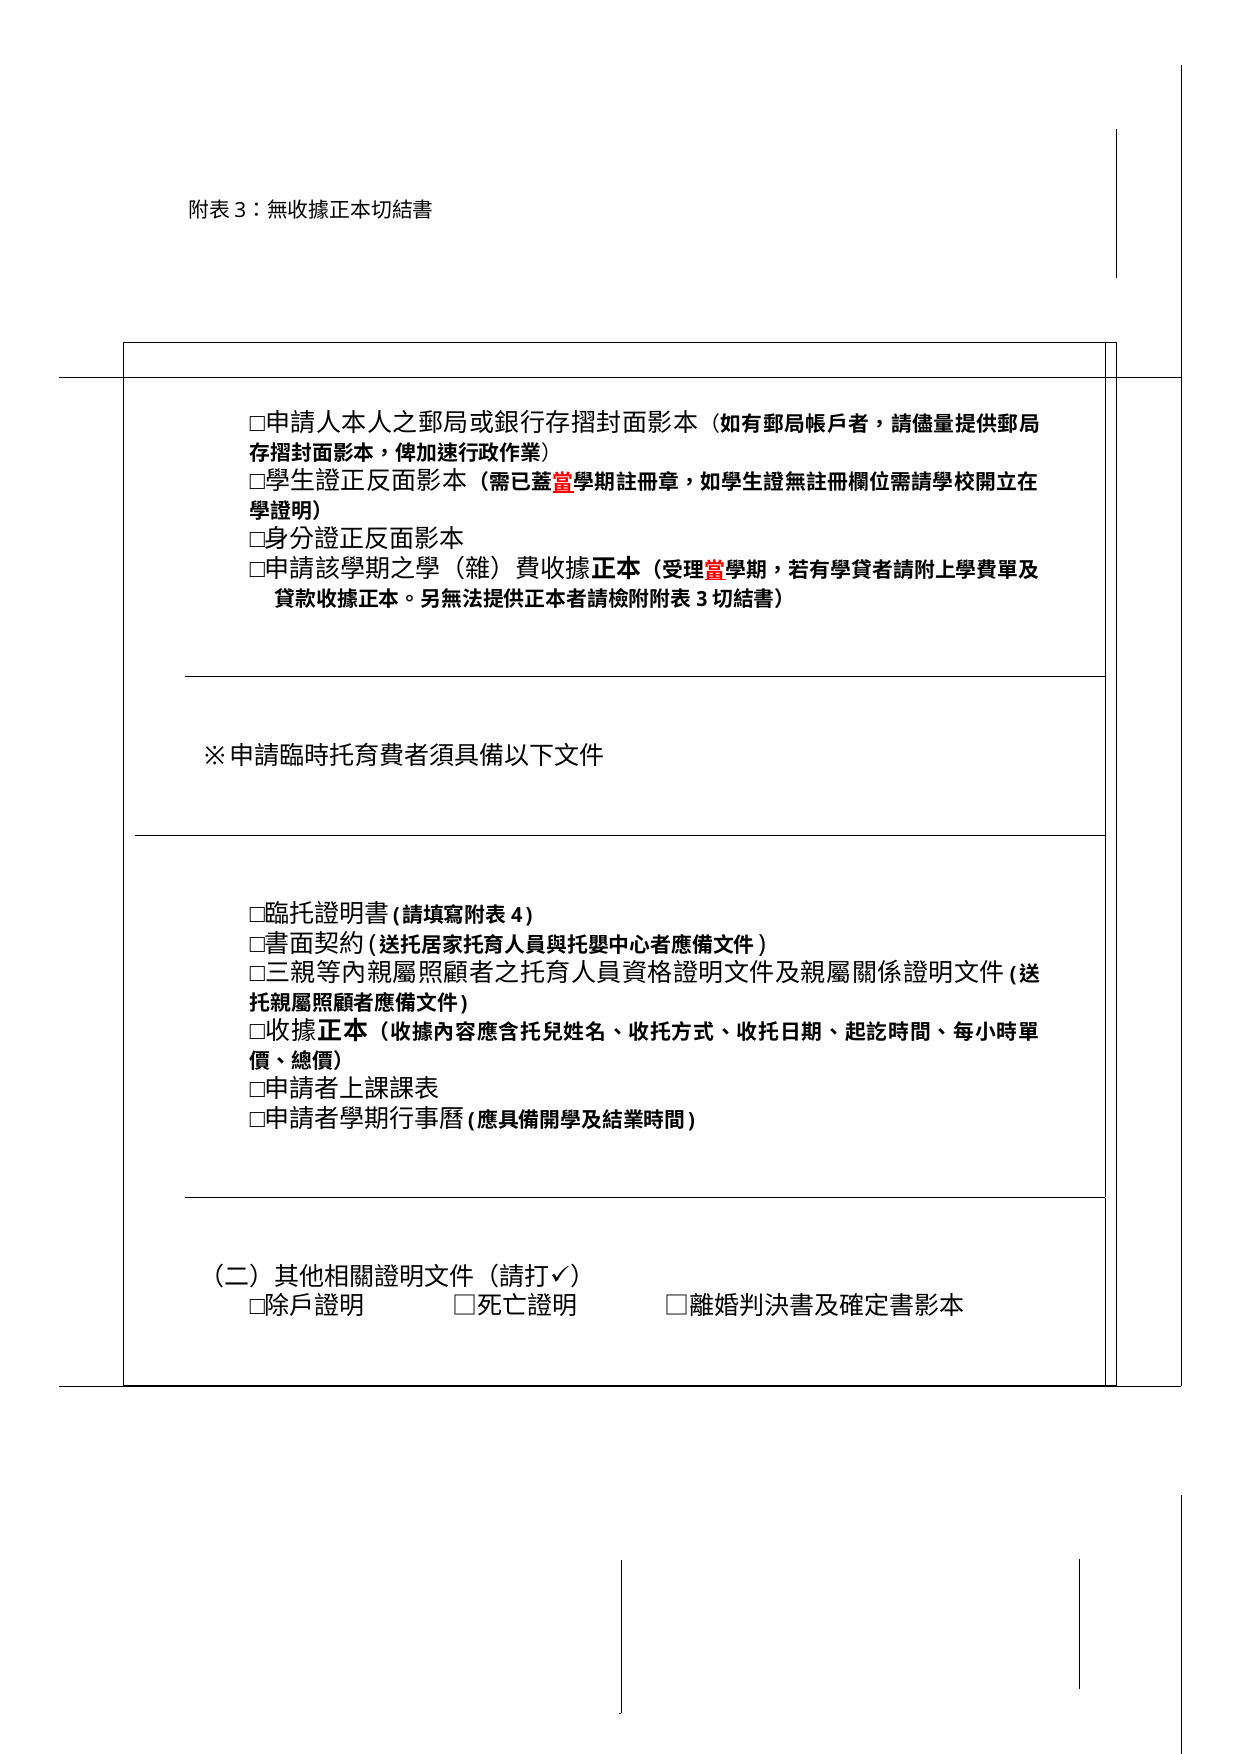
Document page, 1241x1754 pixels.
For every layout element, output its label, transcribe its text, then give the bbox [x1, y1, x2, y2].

table_header □申請人本人之郵局或銀行存摺封面影本（如有郵局帳戶者，請儘量提供郵局存摺封面影本，俾加速行政作業） □學生證正反面影本（需已蓋當學期註冊章，如學生證無註冊欄位需請學校開立在學證明） □身分證正反面影本 □申請該學期之學（雜）費收據正本（受理當學期，若有學貸者請附上學費單及貸款收據正本。另無法提供正本者請檢附附表3切結書） ※申請臨時托育費者須具備以下文件 □臨托證明書(請填寫附表4) □書面契約(送托居家托育人員與托嬰中心者應備文件) □三親等內親屬照顧者之托育人員資格證明文件及親屬關係證明文件(送托親屬照顧者應備文件) □收據正本（收據內容應含托兒姓名、收托方式、收托日期、起訖時間、每小時單價、總價） □申請者上課課表 □申請者學期行事曆(應具備開學及結業時間) （二）其他相關證明文件（請打） □除戶證明 □死亡證明 □離婚判決書及確定書影本 [124, 343, 1116, 1385]
